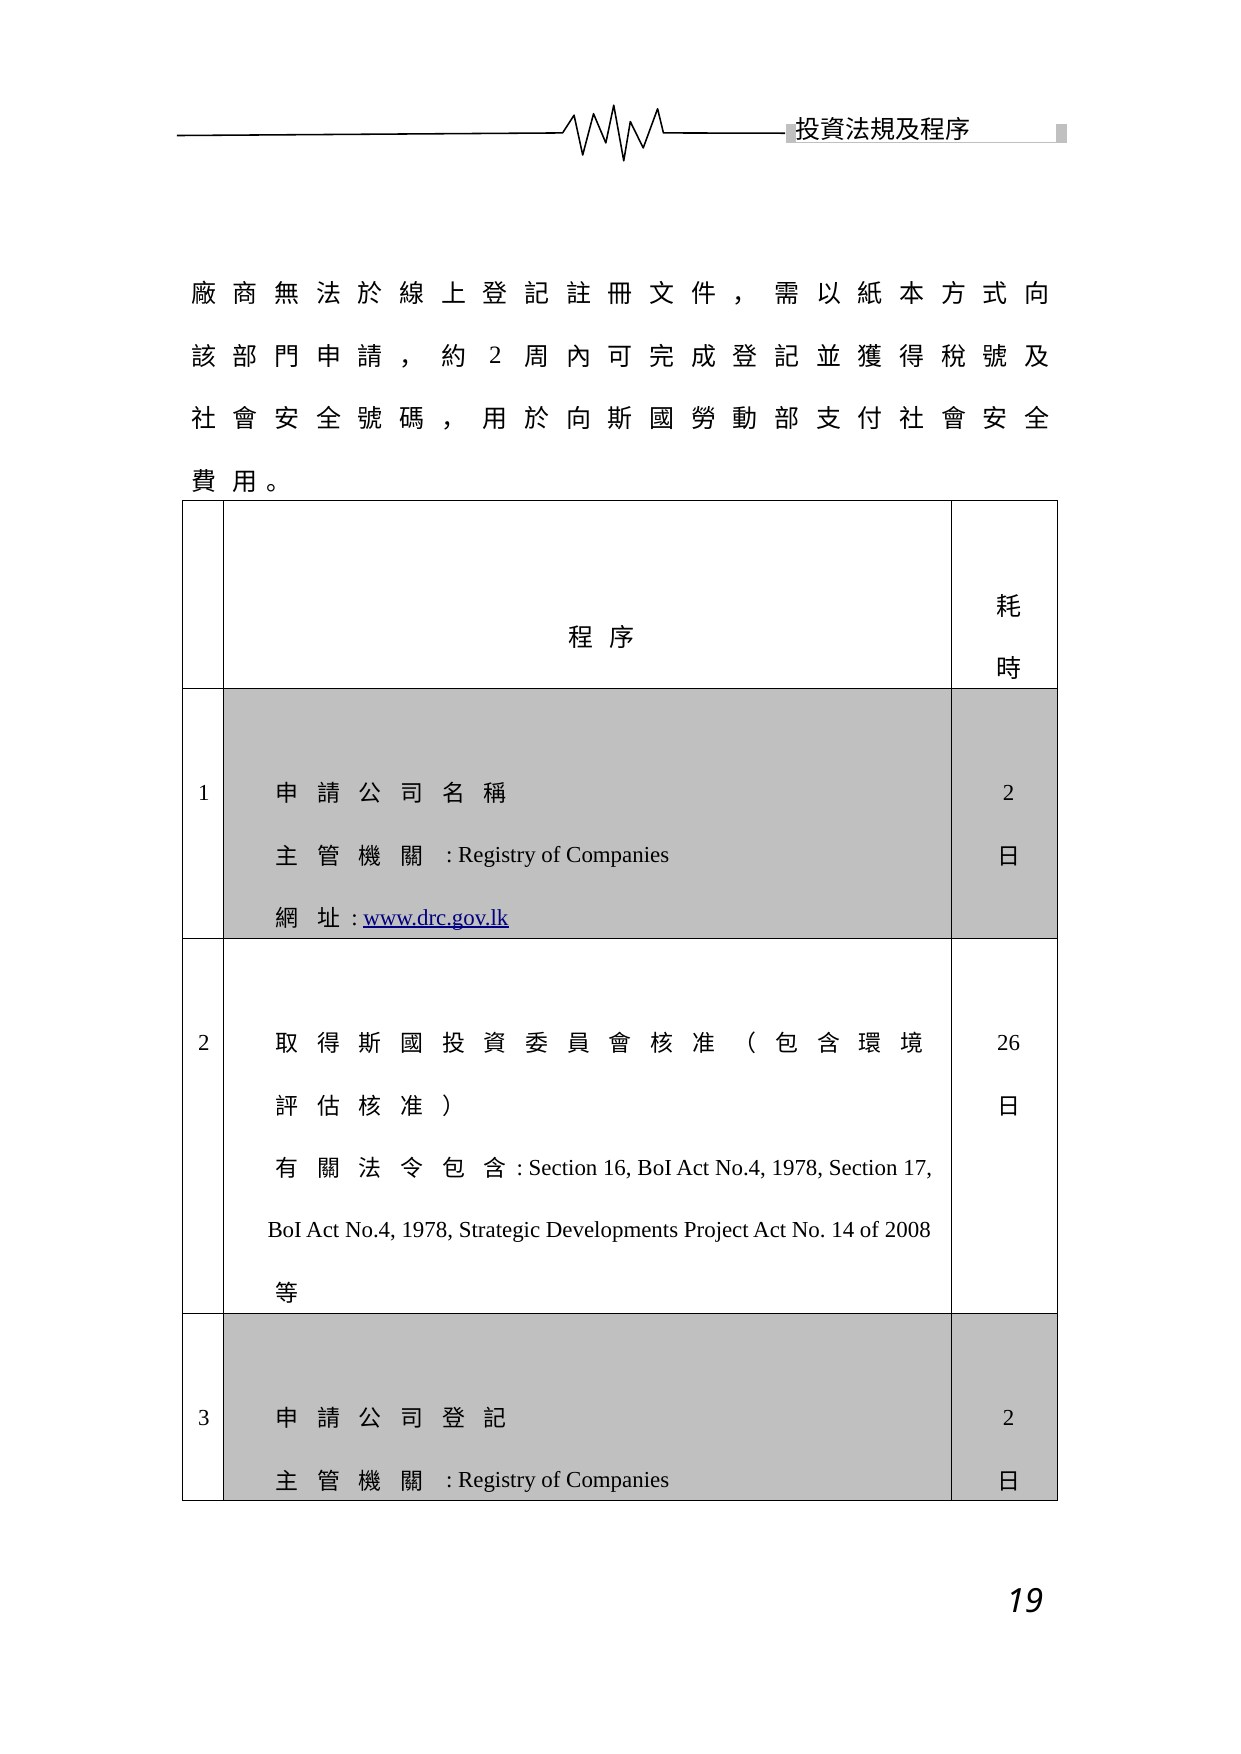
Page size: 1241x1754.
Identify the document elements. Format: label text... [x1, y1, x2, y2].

table_cell 申請公司登記 主管機關: Registry of Companies [224, 1314, 951, 1500]
text 廠商無法於線上登記註冊文件，需以紙本方式向該部門申請，約2周內可完成登記並獲得稅號及社會安全號碼，用於向斯國勞動部支付社會安全費用。 [183, 250, 1058, 500]
table_cell 申請公司名稱 主管機關: Registry of Companies 網址: www.drc.gov.lk [224, 689, 951, 938]
table_cell 1 [183, 689, 223, 938]
table_cell 3 [183, 1314, 223, 1500]
table_header 程序 [224, 501, 951, 688]
table_header 耗時 [952, 501, 1057, 688]
table_header [183, 501, 223, 688]
table_cell 2日 [952, 1314, 1057, 1500]
table_cell 2日 [952, 689, 1057, 938]
table_cell 2 [183, 939, 223, 1313]
table_cell 26日 [952, 939, 1057, 1313]
table_cell 取得斯國投資委員會核准（包含環境評估核准） 有關法令包含: Section 16, BoI Act No.4, 1978, Section 17, BoI Act No.4, 1978, Strategic Developments Project Act No. 14 of 2008等 [224, 939, 951, 1313]
